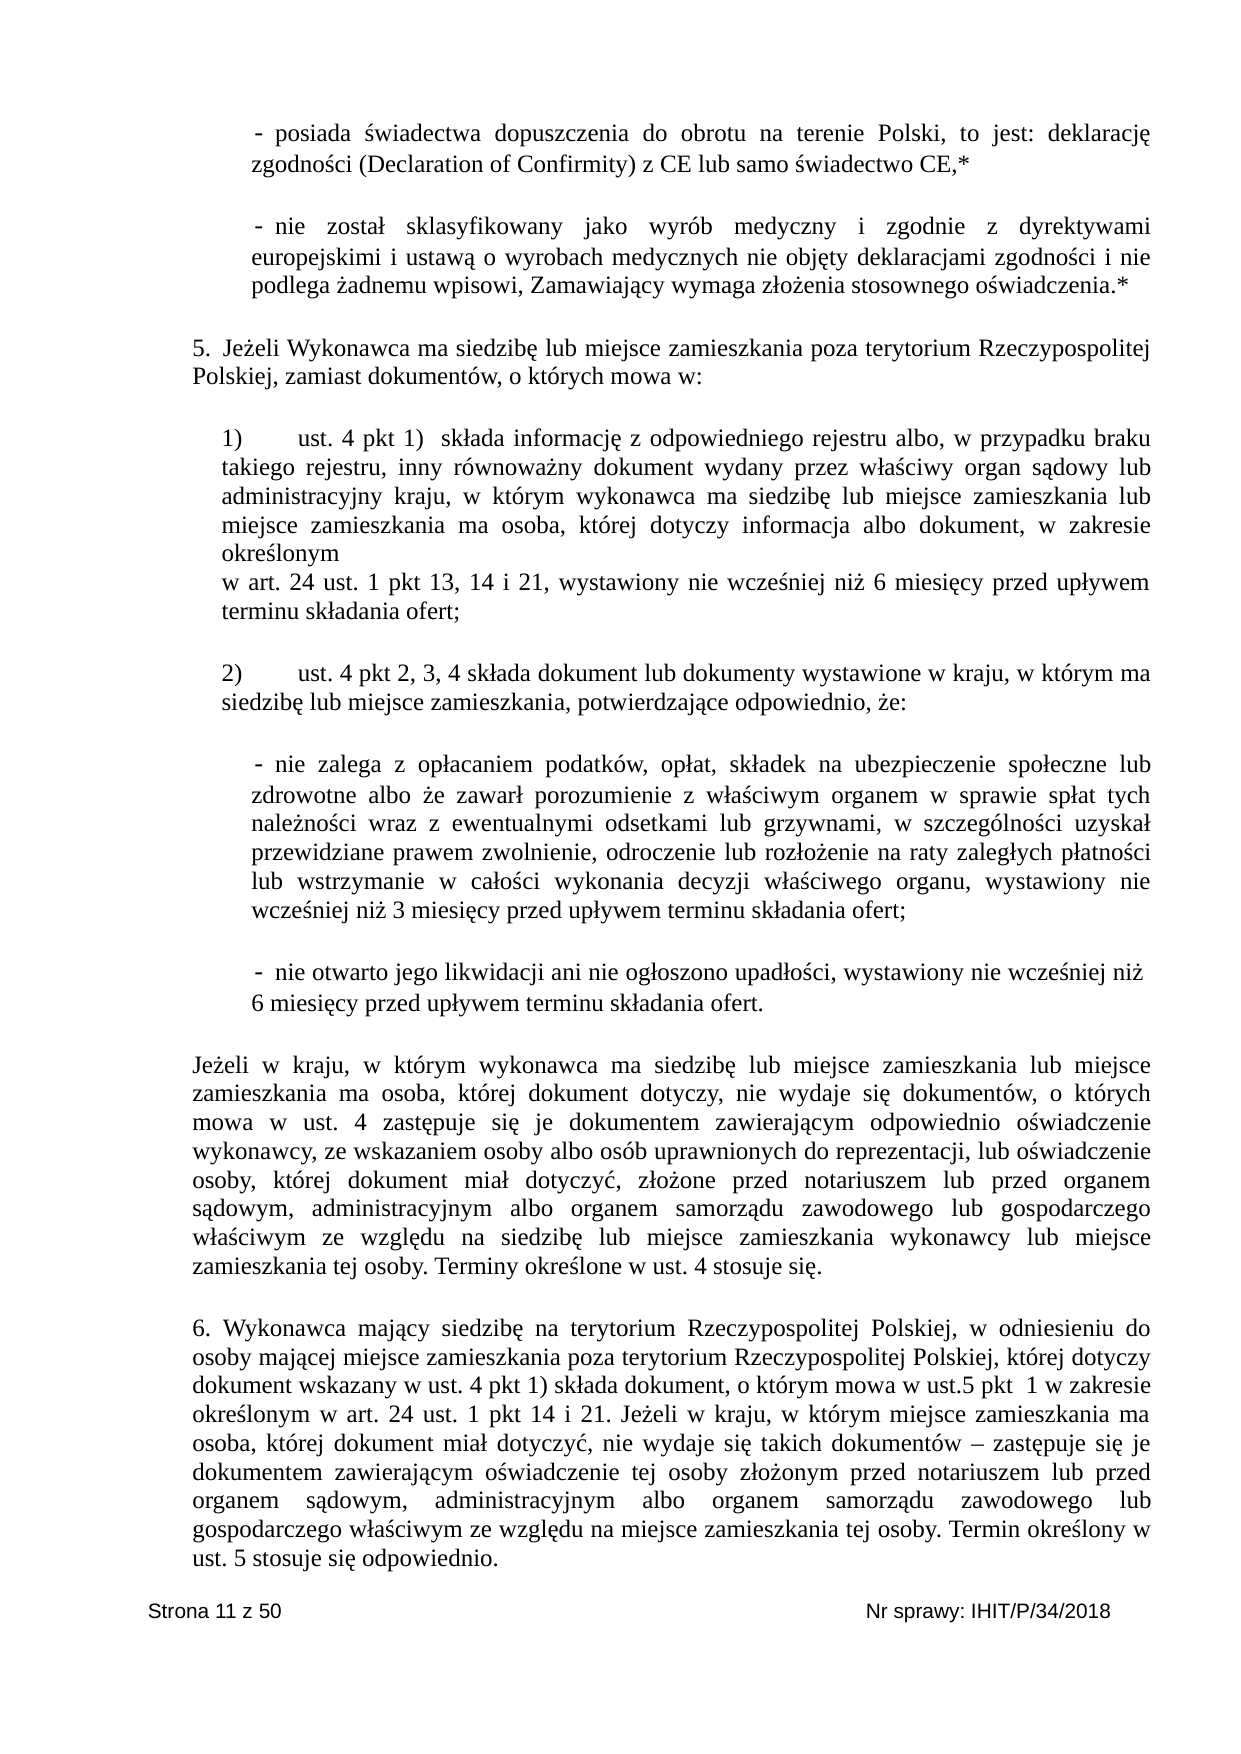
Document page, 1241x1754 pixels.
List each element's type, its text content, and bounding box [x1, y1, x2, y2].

text Jeżeli w kraju, w którym wykonawca ma siedzibę lub miejsce zamieszkania lub miejsce zamieszkania ma osoba, której dokument dotyczy, nie wydaje się dokumentów, o których mowa w ust. 4 zastępuje się je dokumentem zawierającym odpowiednio oświadczenie wykonawcy, ze wskazaniem osoby albo osób uprawnionych do reprezentacji, lub oświadczenie osoby, której dokument miał dotyczyć, złożone przed notariuszem lub przed organem sądowym, administracyjnym albo organem samorządu zawodowego lub gospodarczego właściwym ze względu na siedzibę lub miejsce zamieszkania wykonawcy lub miejsce zamieszkania tej osoby. Terminy określone w ust. 4 stosuje się. [192, 1050, 1152, 1280]
list ust. 4 pkt 1) składa informację z odpowiedniego rejestru albo, w przypadku braku takiego rejestru, inny równoważny dokument wydany przez właściwy organ sądowy lub administracyjny kraju, w którym wykonawca ma siedzibę lub miejsce zamieszkania lub miejsce zamieszkania ma osoba, której dotyczy informacja albo dokument, w zakresie określonym w art. 24 ust. 1 pkt 13, 14 i 21, wystawiony nie wcześniej niż 6 miesięcy przed upływem terminu składania ofert; [221, 423, 1152, 625]
list posiada świadectwa dopuszczenia do obrotu na terenie Polski, to jest: deklarację zgodności (Declaration of Confirmity) z CE lub samo świadectwo CE,* [251, 118, 1152, 178]
list ust. 4 pkt 2, 3, 4 składa dokument lub dokumenty wystawione w kraju, w którym ma siedzibę lub miejsce zamieszkania, potwierdzające odpowiednio, że: [221, 658, 1152, 716]
list Wykonawca mający siedzibę na terytorium Rzeczypospolitej Polskiej, w odniesieniu do osoby mającej miejsce zamieszkania poza terytorium Rzeczypospolitej Polskiej, której dotyczy dokument wskazany w ust. 4 pkt 1) składa dokument, o którym mowa w ust.5 pkt 1 w zakresie określonym w art. 24 ust. 1 pkt 14 i 21. Jeżeli w kraju, w którym miejsce zamieszkania ma osoba, której dokument miał dotyczyć, nie wydaje się takich dokumentów – zastępuje się je dokumentem zawierającym oświadczenie tej osoby złożonym przed notariuszem lub przed organem sądowym, administracyjnym albo organem samorządu zawodowego lub gospodarczego właściwym ze względu na miejsce zamieszkania tej osoby. Termin określony w ust. 5 stosuje się odpowiednio. [192, 1313, 1152, 1572]
list nie został sklasyfikowany jako wyrób medyczny i zgodnie z dyrektywami europejskimi i ustawą o wyrobach medycznych nie objęty deklaracjami zgodności i nie podlega żadnemu wpisowi, Zamawiający wymaga złożenia stosownego oświadczenia.* [251, 211, 1152, 299]
list Jeżeli Wykonawca ma siedzibę lub miejsce zamieszkania poza terytorium Rzeczypospolitej Polskiej, zamiast dokumentów, o których mowa w: [192, 333, 1152, 390]
list nie zalega z opłacaniem podatków, opłat, składek na ubezpieczenie społeczne lub zdrowotne albo że zawarł porozumienie z właściwym organem w sprawie spłat tych należności wraz z ewentualnymi odsetkami lub grzywnami, w szczególności uzyskał przewidziane prawem zwolnienie, odroczenie lub rozłożenie na raty zaległych płatności lub wstrzymanie w całości wykonania decyzji właściwego organu, wystawiony nie wcześniej niż 3 miesięcy przed upływem terminu składania ofert; [251, 749, 1152, 923]
list nie otwarto jego likwidacji ani nie ogłoszono upadłości, wystawiony nie wcześniej niż 6 miesięcy przed upływem terminu składania ofert. [251, 957, 1152, 1016]
